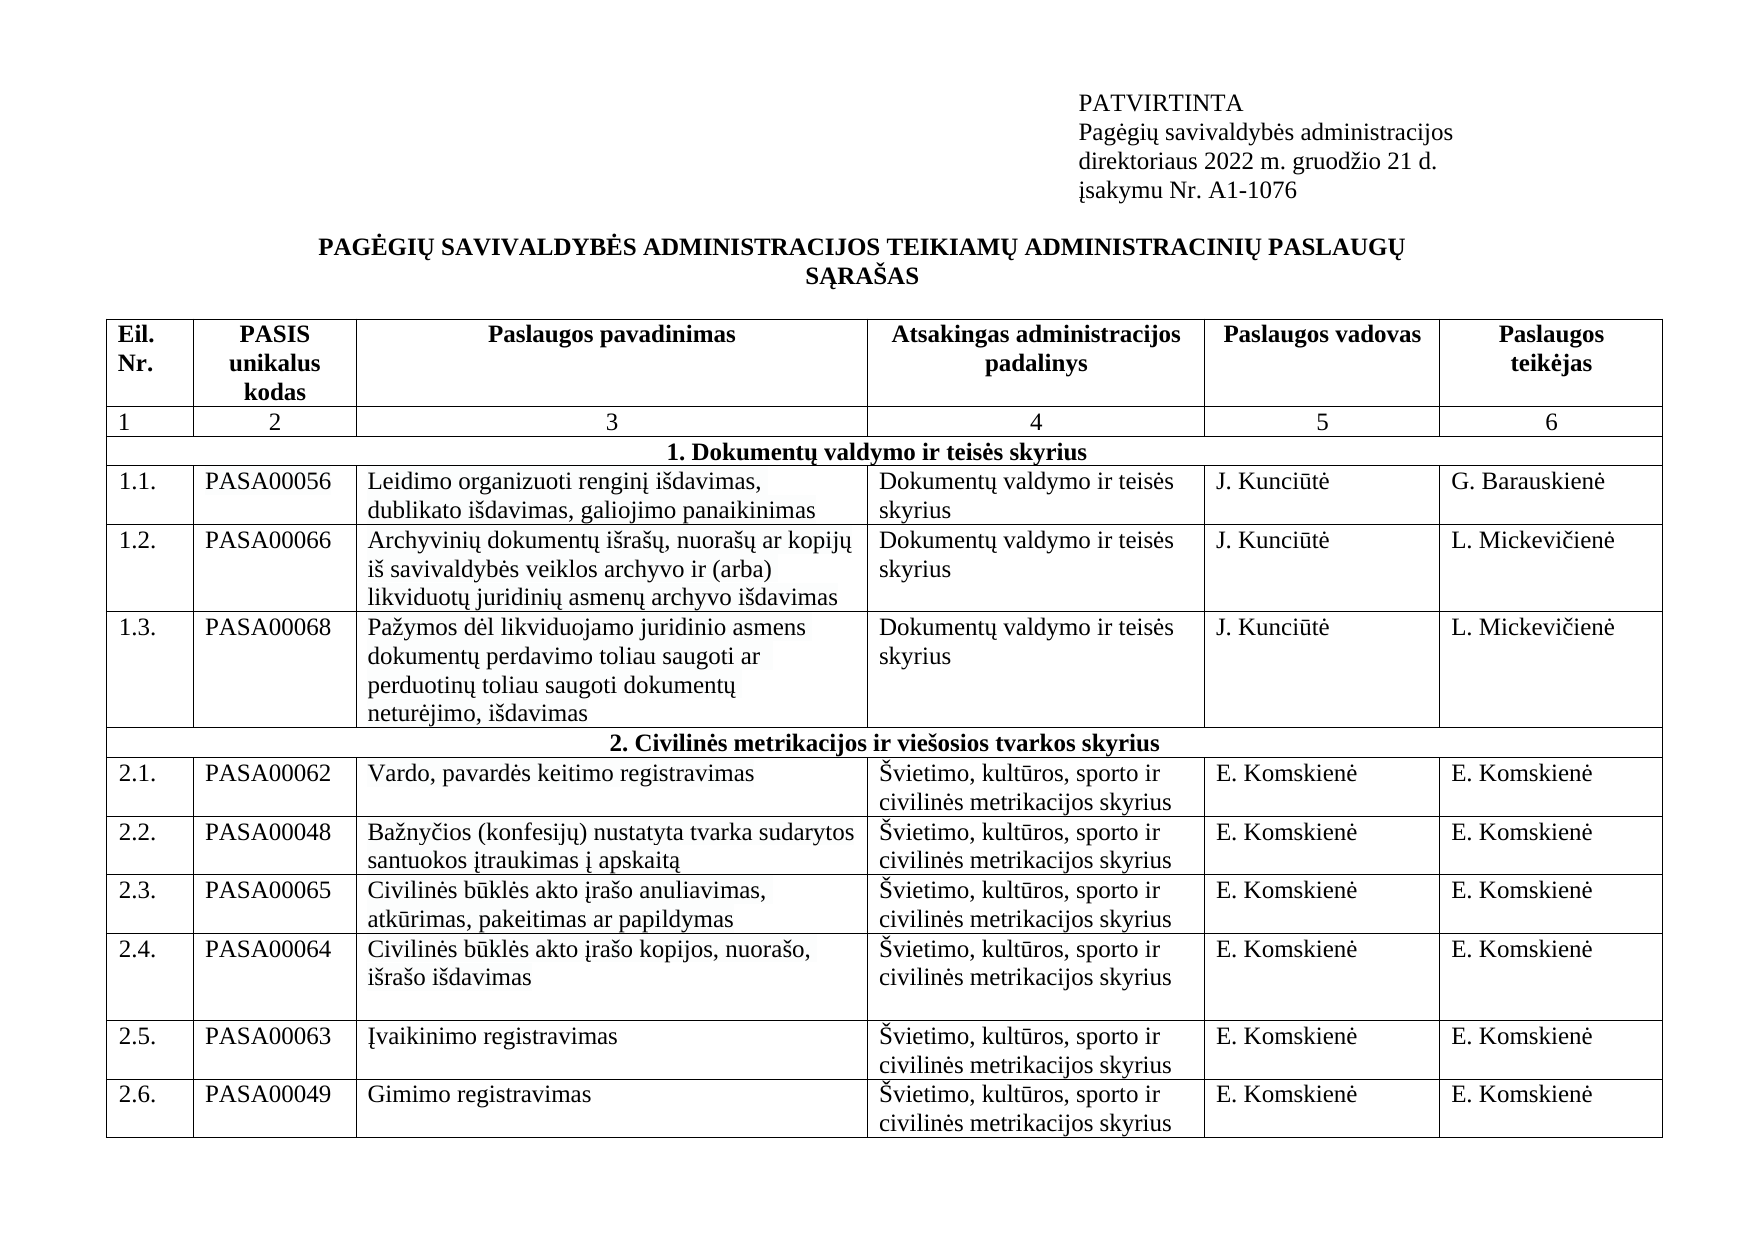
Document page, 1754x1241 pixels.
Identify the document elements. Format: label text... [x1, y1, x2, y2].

table_cell 5 [1205, 407, 1439, 436]
table_cell J. Kunciūtė [1205, 466, 1439, 524]
table_cell 3 [357, 407, 867, 436]
table_cell PASA00065 [194, 875, 356, 933]
table_cell 2. Civilinės metrikacijos ir viešosios tvarkos skyrius [107, 728, 1662, 757]
table_cell [102, 1020, 106, 1078]
table_cell PASA00048 [194, 817, 356, 874]
table_cell G. Barauskienė [1440, 466, 1662, 524]
table_header Eil. Nr. [107, 320, 193, 406]
table_cell Bažnyčios (konfesijų) nustatyta tvarka sudarytos santuokos įtraukimas į apskaitą [357, 817, 867, 874]
table_cell 2.5. [107, 1021, 193, 1078]
table_cell 2.4. [107, 934, 193, 1020]
table_cell L. Mickevičienė [1440, 612, 1662, 727]
table_cell Leidimo organizuoti renginį išdavimas, dublikato išdavimas, galiojimo panaikinimas [357, 466, 867, 524]
table_cell Archyvinių dokumentų išrašų, nuorašų ar kopijų iš savivaldybės veiklos archyvo ir (arba) likviduotų juridinių asmenų archyvo išdavimas [357, 525, 867, 611]
table_cell Vardo, pavardės keitimo registravimas [357, 758, 867, 816]
text įsakymu Nr. A1-1076 [1078, 175, 1621, 203]
table_cell E. Komskienė [1440, 1080, 1662, 1137]
table_cell 2.2. [107, 817, 193, 874]
table_cell PASA00056 [194, 466, 356, 524]
table_cell Švietimo, kultūros, sporto ir civilinės metrikacijos skyrius [868, 875, 1204, 933]
table_cell 2.1. [107, 758, 193, 816]
table_cell Dokumentų valdymo ir teisės skyrius [868, 466, 1204, 524]
table_cell E. Komskienė [1440, 1021, 1662, 1078]
table_cell 1 [107, 407, 193, 436]
text SĄRAŠAS [103, 261, 1621, 290]
table_cell [102, 757, 106, 816]
table_cell L. Mickevičienė [1440, 525, 1662, 611]
table_cell Švietimo, kultūros, sporto ir civilinės metrikacijos skyrius [868, 817, 1204, 874]
table_cell J. Kunciūtė [1205, 612, 1439, 727]
table_cell Įvaikinimo registravimas [357, 1021, 867, 1078]
table_cell E. Komskienė [1205, 1021, 1439, 1078]
text direktoriaus 2022 m. gruodžio 21 d. [1078, 146, 1621, 175]
table_cell [102, 727, 106, 757]
table_cell PASA00049 [194, 1080, 356, 1137]
table_cell [102, 933, 106, 1020]
table_cell Civilinės būklės akto įrašo kopijos, nuorašo, išrašo išdavimas [357, 934, 867, 1020]
table_cell E. Komskienė [1205, 934, 1439, 1020]
table_header PASIS unikalus kodas [194, 320, 356, 406]
table_cell E. Komskienė [1440, 934, 1662, 1020]
text PATVIRTINTA [427, 88, 1621, 117]
table_cell [102, 406, 106, 436]
table_header Paslaugos pavadinimas [357, 320, 867, 406]
table_cell E. Komskienė [1205, 1080, 1439, 1137]
table_cell 2.6. [107, 1080, 193, 1137]
table_cell Dokumentų valdymo ir teisės skyrius [868, 612, 1204, 727]
table_cell 6 [1440, 407, 1662, 436]
table_cell PASA00062 [194, 758, 356, 816]
table_cell [102, 524, 106, 611]
table_cell PASA00063 [194, 1021, 356, 1078]
table_cell [102, 874, 106, 933]
table_cell E. Komskienė [1205, 875, 1439, 933]
table_cell E. Komskienė [1205, 817, 1439, 874]
table_cell PASA00066 [194, 525, 356, 611]
table_cell E. Komskienė [1440, 817, 1662, 874]
table_cell PASA00068 [194, 612, 356, 727]
table_cell Gimimo registravimas [357, 1080, 867, 1137]
table_cell 2 [194, 407, 356, 436]
table_cell Švietimo, kultūros, sporto ir civilinės metrikacijos skyrius [868, 758, 1204, 816]
table_cell E. Komskienė [1440, 875, 1662, 933]
table_header Atsakingas administracijos padalinys [868, 320, 1204, 406]
table_cell [102, 1079, 106, 1137]
text Pagėgių savivaldybės administracijos [427, 117, 1621, 146]
table_cell [102, 816, 106, 874]
table_cell 1.2. [107, 525, 193, 611]
table_cell Švietimo, kultūros, sporto ir civilinės metrikacijos skyrius [868, 1021, 1204, 1078]
table_header Paslaugos teikėjas [1440, 320, 1662, 406]
table_cell 1. Dokumentų valdymo ir teisės skyrius [107, 437, 1662, 465]
table_cell PASA00064 [194, 934, 356, 1020]
table_cell 1.3. [107, 612, 193, 727]
table_cell Švietimo, kultūros, sporto ir civilinės metrikacijos skyrius [868, 1080, 1204, 1137]
table_cell Švietimo, kultūros, sporto ir civilinės metrikacijos skyrius [868, 934, 1204, 1020]
table_cell 1.1. [107, 466, 193, 524]
table_cell [102, 611, 106, 727]
table_cell E. Komskienė [1440, 758, 1662, 816]
table_cell [102, 465, 106, 524]
table_header [102, 319, 106, 406]
table_cell Pažymos dėl likviduojamo juridinio asmens dokumentų perdavimo toliau saugoti ar perduotinų toliau saugoti dokumentų neturėjimo, išdavimas [357, 612, 867, 727]
table_cell Civilinės būklės akto įrašo anuliavimas, atkūrimas, pakeitimas ar papildymas [357, 875, 867, 933]
table_header Paslaugos vadovas [1205, 320, 1439, 406]
table_cell Dokumentų valdymo ir teisės skyrius [868, 525, 1204, 611]
table_cell J. Kunciūtė [1205, 525, 1439, 611]
table_cell 4 [868, 407, 1204, 436]
table_cell [102, 436, 106, 465]
text PAGĖGIŲ SAVIVALDYBĖS ADMINISTRACIJOS TEIKIAMŲ ADMINISTRACINIŲ PASLAUGŲ [103, 232, 1621, 261]
table_cell 2.3. [107, 875, 193, 933]
table_cell E. Komskienė [1205, 758, 1439, 816]
